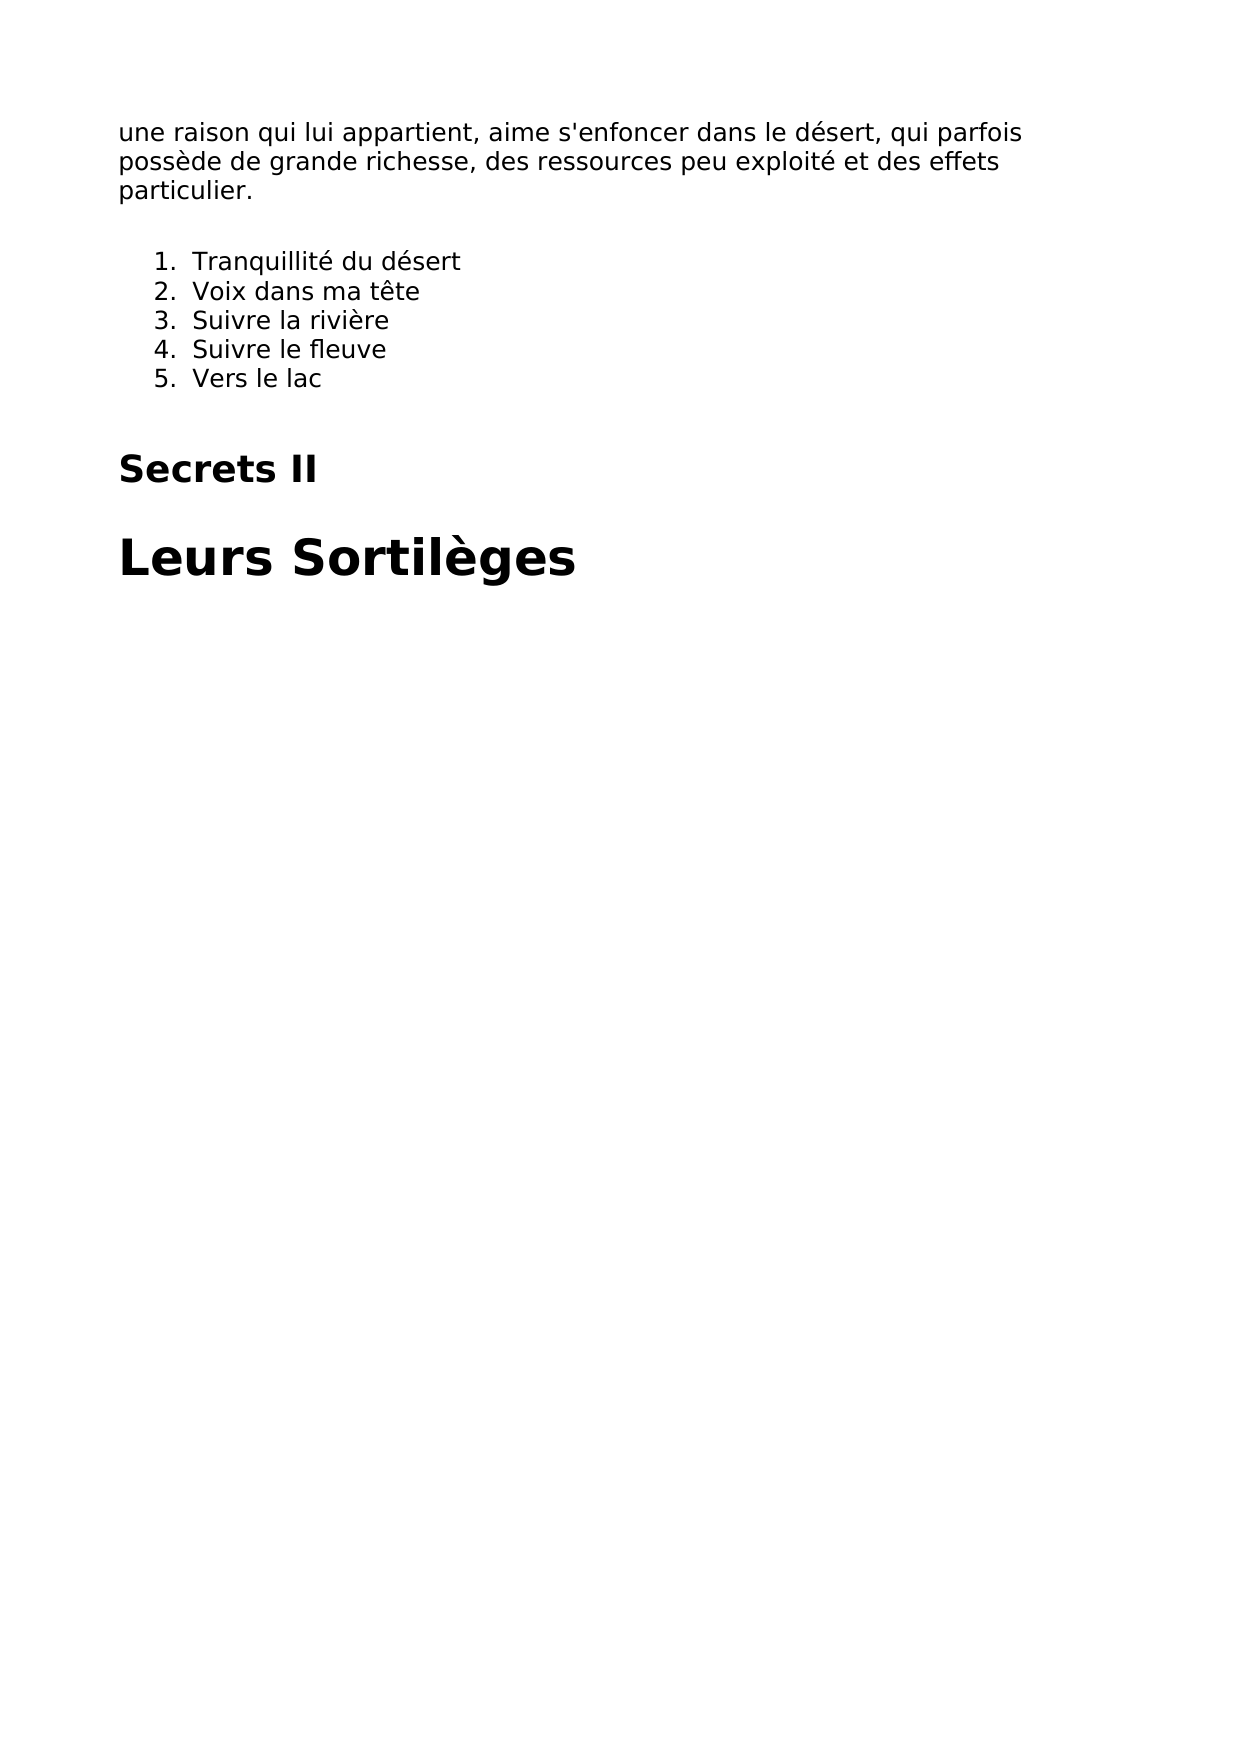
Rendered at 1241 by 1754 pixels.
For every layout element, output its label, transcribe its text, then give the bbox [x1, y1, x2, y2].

text une raison qui lui appartient, aime s'enfoncer dans le désert, qui parfois possède de grande richesse, des ressources peu exploité et des effets particulier. [118, 118, 1122, 206]
list Suivre le fleuve [177, 335, 1122, 364]
subtitle Leurs Sortilèges [118, 529, 1122, 587]
list Vers le lac [177, 364, 1122, 393]
list Voix dans ma tête [177, 277, 1122, 306]
list Suivre la rivière [177, 306, 1122, 335]
subtitle Secrets II [118, 448, 1122, 492]
list Tranquillité du désert [177, 248, 1122, 277]
